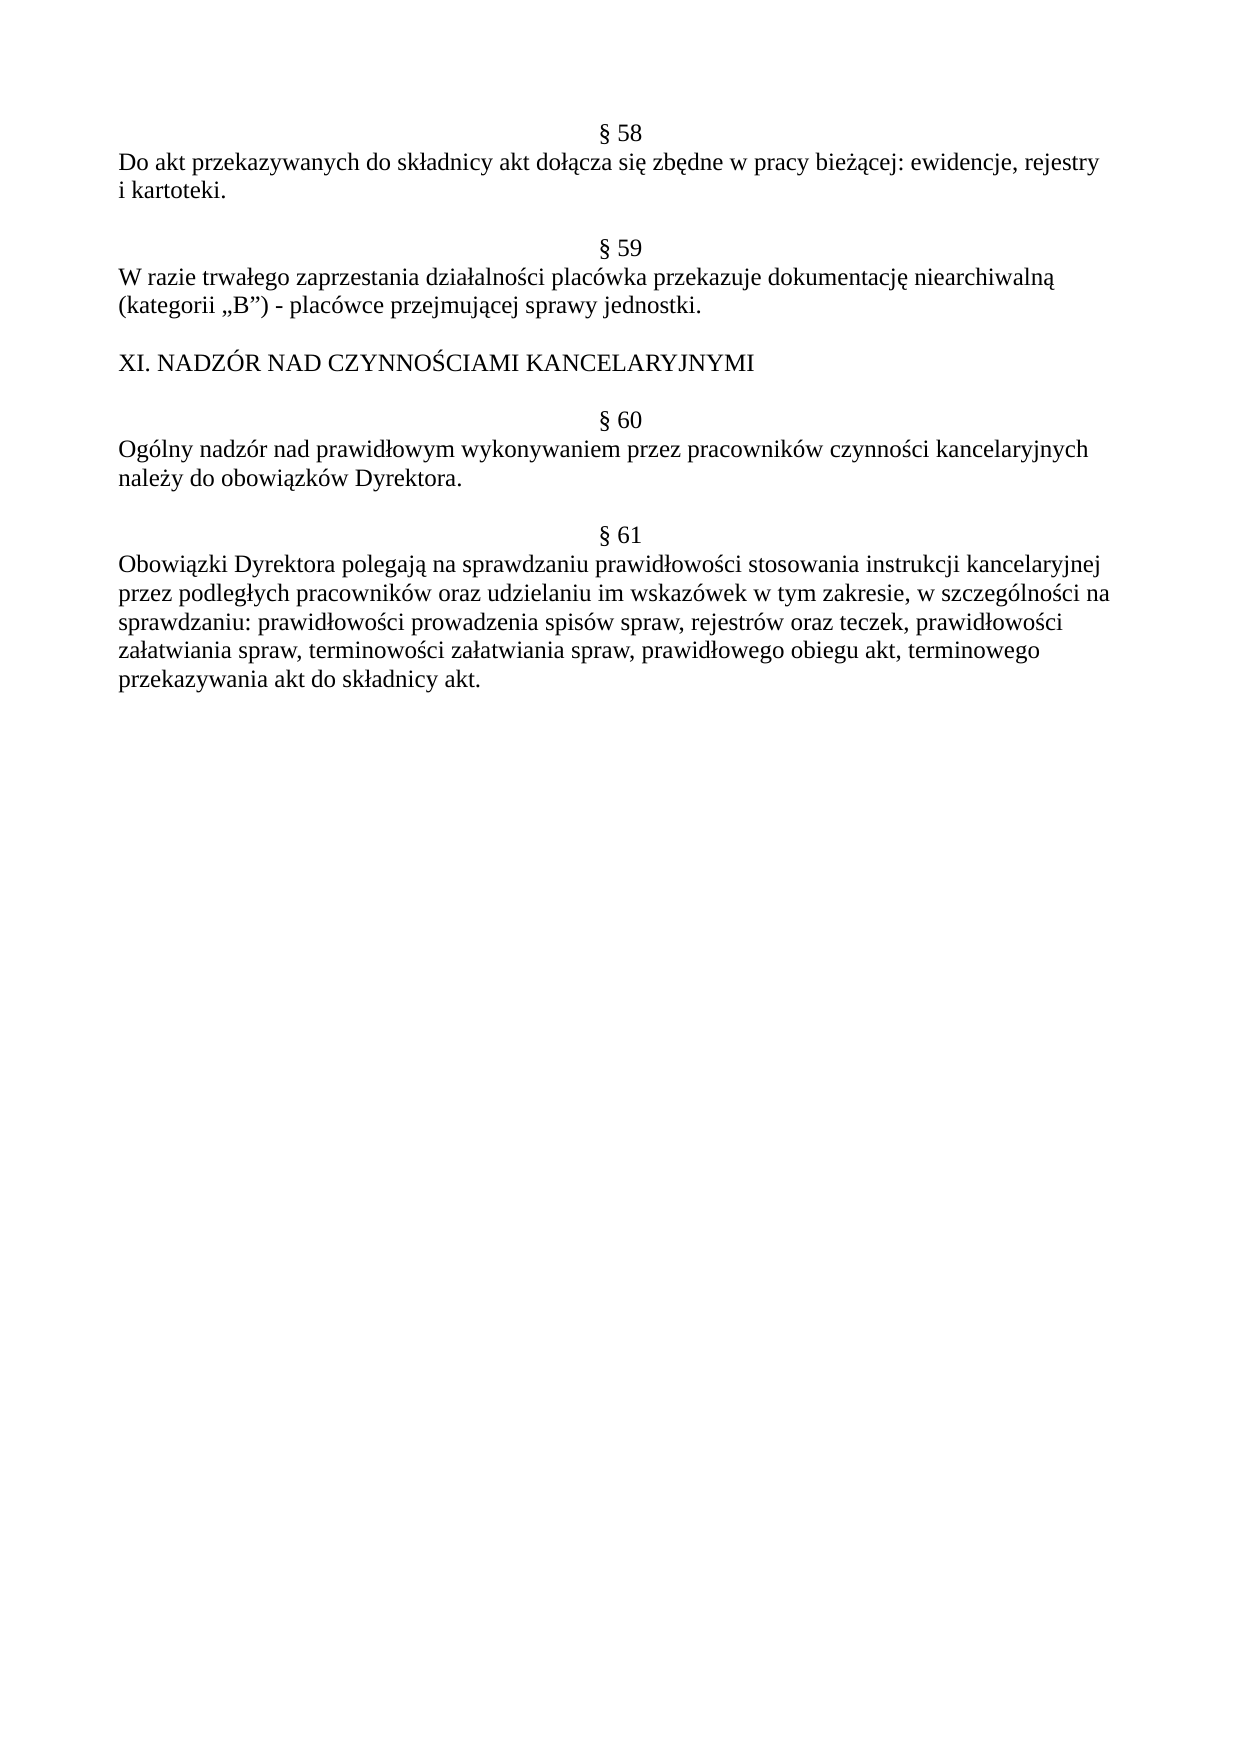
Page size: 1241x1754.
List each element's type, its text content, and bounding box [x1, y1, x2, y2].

text Ogólny nadzór nad prawidłowym wykonywaniem przez pracowników czynności kancelaryjnych należy do obowiązków Dyrektora. [118, 434, 1122, 492]
text Do akt przekazywanych do składnicy akt dołącza się zbędne w pracy bieżącej: ewidencje, rejestry i kartoteki. [118, 147, 1122, 204]
text § 59 [118, 233, 1122, 262]
text W razie trwałego zaprzestania działalności placówka przekazuje dokumentację niearchiwalną (kategorii „B”) - placówce przejmującej sprawy jednostki. [118, 262, 1122, 319]
text § 60 [118, 406, 1122, 434]
text XI. NADZÓR NAD CZYNNOŚCIAMI KANCELARYJNYMI [118, 348, 1122, 377]
text § 58 [118, 118, 1122, 147]
text § 61 [118, 521, 1122, 549]
text Obowiązki Dyrektora polegają na sprawdzaniu prawidłowości stosowania instrukcji kancelaryjnej przez podległych pracowników oraz udzielaniu im wskazówek w tym zakresie, w szczególności na sprawdzaniu: prawidłowości prowadzenia spisów spraw, rejestrów oraz teczek, prawidłowości załatwiania spraw, terminowości załatwiania spraw, prawidłowego obiegu akt, terminowego przekazywania akt do składnicy akt. [118, 549, 1122, 693]
